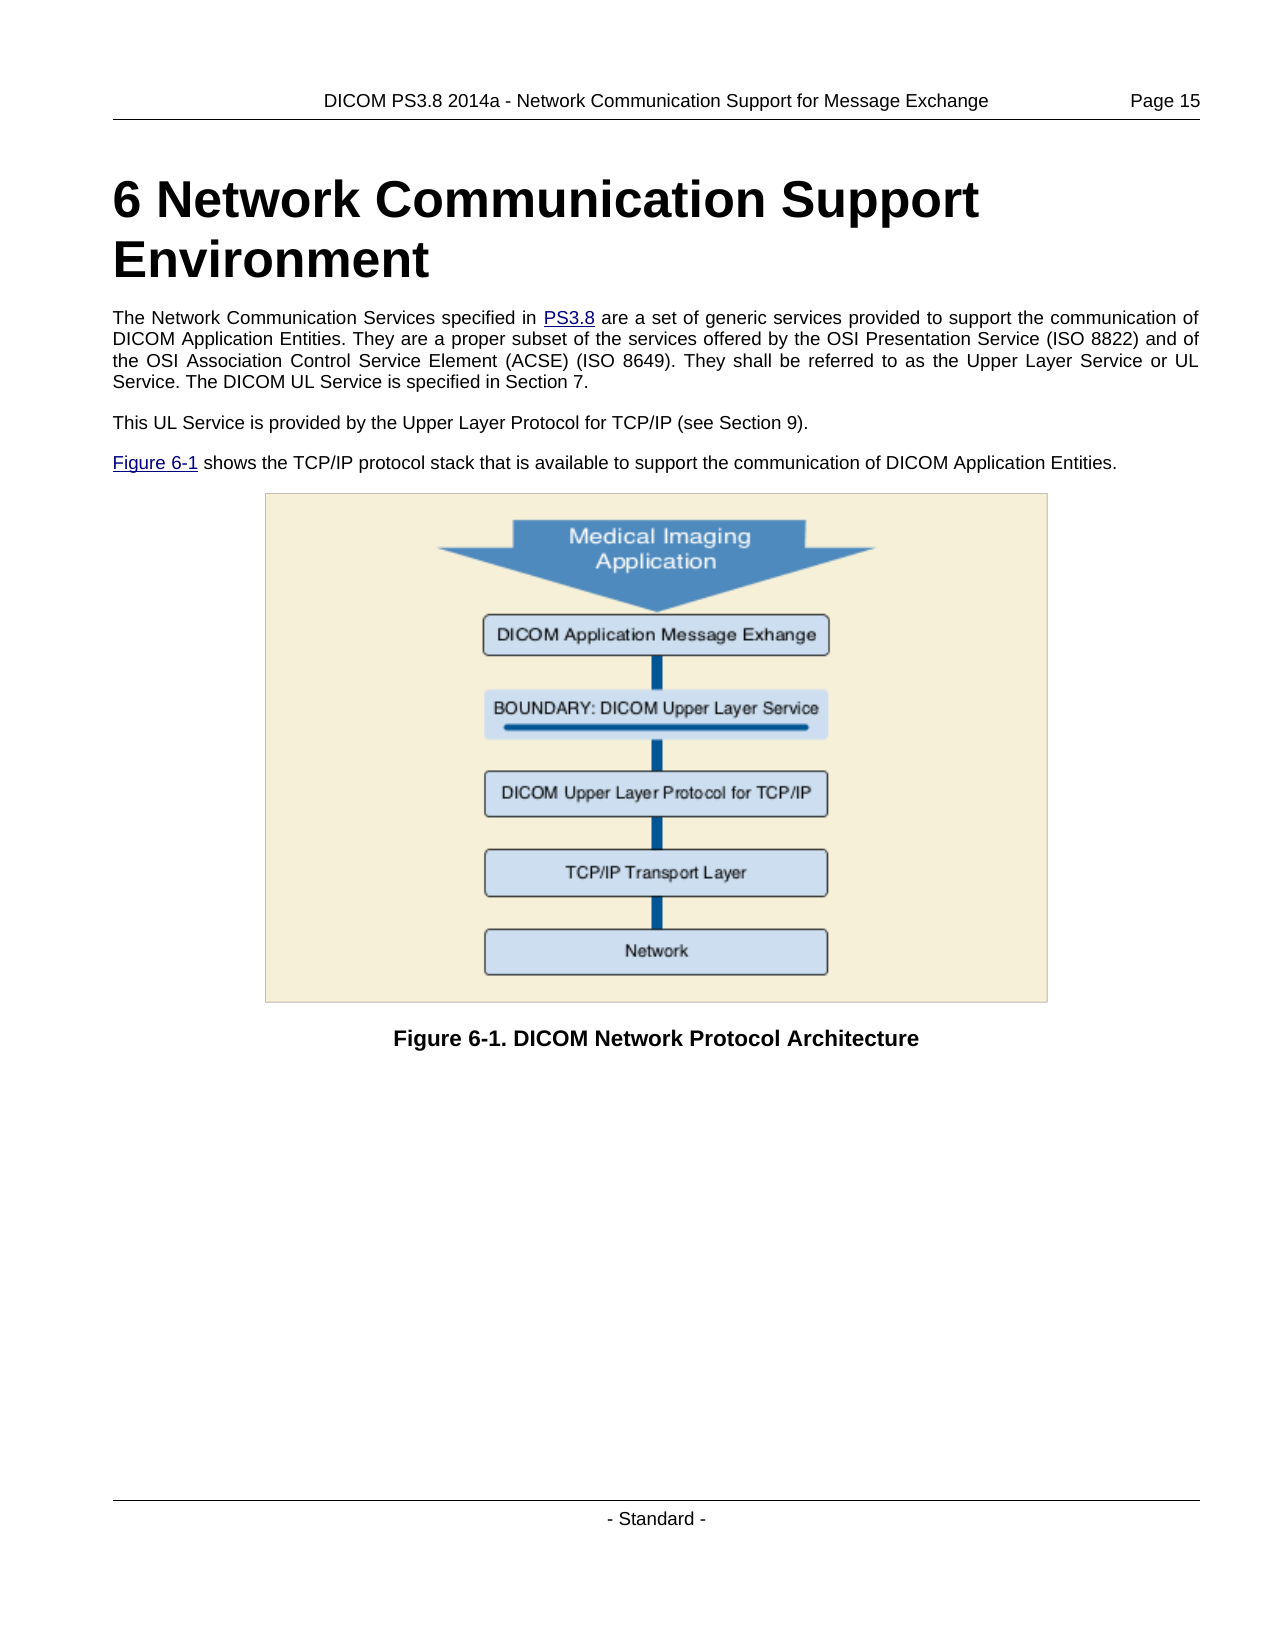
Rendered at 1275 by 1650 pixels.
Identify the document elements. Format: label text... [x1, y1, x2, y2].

text Figure 6-1 shows the TCP/IP protocol stack that is available to support the communication of DICOM Application Entities. [112, 452, 1200, 473]
text 6 Network Communication Support Environment [112, 169, 1200, 288]
text Figure 6-1. DICOM Network Protocol Architecture [112, 1026, 1200, 1051]
text This UL Service is provided by the Upper Layer Protocol for TCP/IP (see Section 9). [112, 412, 1200, 433]
text The Network Communication Services specified in PS3.8 are a set of generic services provided to support the communication of DICOM Application Entities. They are a proper subset of the services offered by the OSI Presentation Service (ISO 8822) and of the OSI Association Control Service Element (ACSE) (ISO 8649). They shall be referred to as the Upper Layer Service or UL Service. The DICOM UL Service is specified in Section 7. [112, 307, 1200, 393]
picture [264, 492, 1049, 1004]
